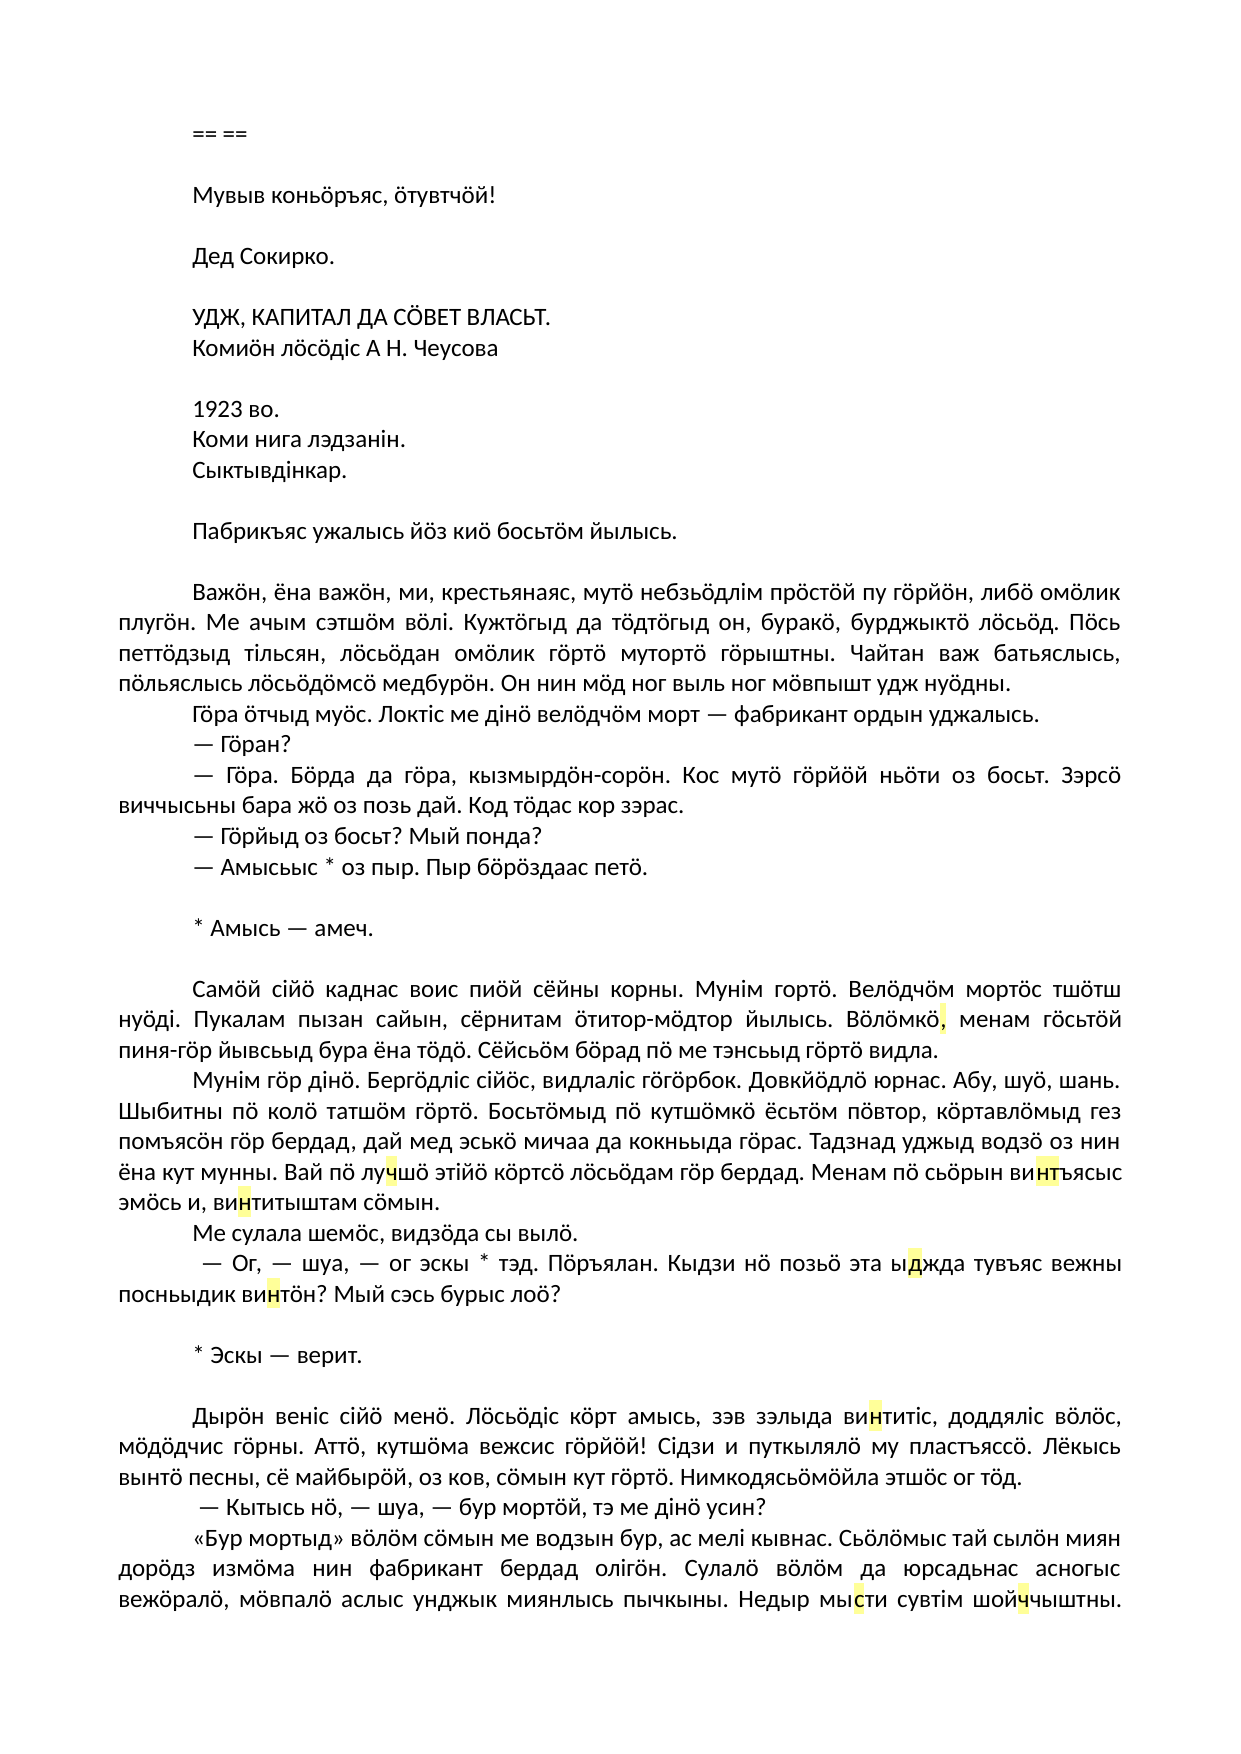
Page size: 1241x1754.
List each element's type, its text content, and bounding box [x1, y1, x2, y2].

text * Амысь — амеч. [118, 912, 1122, 942]
text Мунім гӧр дінӧ. Бергӧдліс сійӧс, видлаліс гӧгӧрбок. Довкйӧдлӧ юрнас. Абу, шуӧ, шань. Шыбитны пӧ колӧ татшӧм гӧртӧ. Босьтӧмыд пӧ кутшӧмкӧ ёсьтӧм пӧвтор, кӧртавлӧмыд гез помъясӧн гӧр бердад, дай мед эськӧ мичаа да кокньыда гӧрас. Тадзнад уджыд водзӧ оз нин ёна кут мунны. Вай пӧ лучшӧ этійӧ кӧртсӧ лӧсьӧдам гӧр бердад. Менам пӧ сьӧрын винтъясыс эмӧсь и, винтитыштам сӧмын. [118, 1064, 1122, 1217]
text Дырӧн веніс сійӧ менӧ. Лӧсьӧдіс кӧрт амысь, зэв зэлыда винтитіс, доддяліс вӧлӧс, мӧдӧдчис гӧрны. Аттӧ, кутшӧма вежсис гӧрйӧй! Сідзи и путкылялӧ му пластъяссӧ. Лёкысь вынтӧ песны, сё майбырӧй, оз ков, сӧмын кут гӧртӧ. Нимкодясьӧмӧйла этшӧс ог тӧд. [118, 1400, 1122, 1492]
text Дед Сокирко. [118, 240, 1122, 271]
text «Бур мортыд» вӧлӧм сӧмын ме водзын бур, ас мелі кывнас. Сьӧлӧмыс тай сылӧн миян дорӧдз измӧма нин фабрикант бердад олігӧн. Сулалӧ вӧлӧм да юрсадьнас асногыс вежӧралӧ, мӧвпалӧ аслыс унджык миянлысь пычкыны. Недыр мысти сувтім шойччыштны. [118, 1522, 1122, 1614]
text — Гӧран? [118, 728, 1122, 759]
text — Гӧрйыд оз босьт? Мый понда? [118, 820, 1122, 851]
text — Гӧра. Бӧрда да гӧра, кызмырдӧн-сорӧн. Кос мутӧ гӧрйӧй ньӧти оз босьт. Зэрсӧ виччысьны бара жӧ оз позь дай. Код тӧдас кор зэрас. [118, 759, 1122, 820]
text * Эскы — верит. [118, 1339, 1122, 1369]
text Ме сулала шемӧс, видзӧда сы вылӧ. [118, 1217, 1122, 1247]
text Важӧн, ёна важӧн, ми, крестьянаяс, мутӧ небзьӧдлім прӧстӧй пу гӧрйӧн, либӧ омӧлик плугӧн. Ме ачым сэтшӧм вӧлі. Кужтӧгыд да тӧдтӧгыд он, буракӧ, бурджыктӧ лӧсьӧд. Пӧсь петтӧдзыд тільсян, лӧсьӧдан омӧлик гӧртӧ мутортӧ гӧрыштны. Чайтан важ батьяслысь, пӧльяслысь лӧсьӧдӧмсӧ медбурӧн. Он нин мӧд ног выль ног мӧвпышт удж нуӧдны. [118, 576, 1122, 698]
text Сыктывдінкар. [118, 454, 1122, 484]
text — Ог, — шуа, — ог эскы * тэд. Пӧръялан. Кыдзи нӧ позьӧ эта ыджда тувъяс вежны посньыдик винтӧн? Мый сэсь бурыс лоӧ? [118, 1247, 1122, 1308]
text 1923 во. [118, 393, 1122, 423]
text Коми нига лэдзанін. [118, 423, 1122, 454]
text Самӧй сійӧ каднас воис пиӧй сёйны корны. Мунім гортӧ. Велӧдчӧм мортӧс тшӧтш нуӧді. Пукалам пызан сайын, сёрнитам ӧтитор-мӧдтор йылысь. Вӧлӧмкӧ, менам гӧсьтӧй пиня-гӧр йывсьыд бура ёна тӧдӧ. Сёйсьӧм бӧрад пӧ ме тэнсьыд гӧртӧ видла. [118, 973, 1122, 1064]
text — Кытысь нӧ, — шуа, — бур мортӧй, тэ ме дінӧ усин? [118, 1492, 1122, 1522]
text Гӧра ӧтчыд муӧс. Локтіс ме дінӧ велӧдчӧм морт — фабрикант ордын уджалысь. [118, 698, 1122, 728]
text Пабрикъяс ужалысь йӧз киӧ босьтӧм йылысь. [118, 515, 1122, 545]
text УДЖ, КАПИТАЛ ДА СӦВЕТ ВЛАСЬТ. [118, 301, 1122, 332]
text Комиӧн лӧсӧдіс А Н. Чеусова [118, 332, 1122, 362]
text Мувыв коньӧръяс, ӧтувтчӧй! [118, 179, 1122, 210]
text — Амысьыс * оз пыр. Пыр бӧрӧздаас петӧ. [118, 851, 1122, 881]
text == == [118, 118, 1122, 149]
